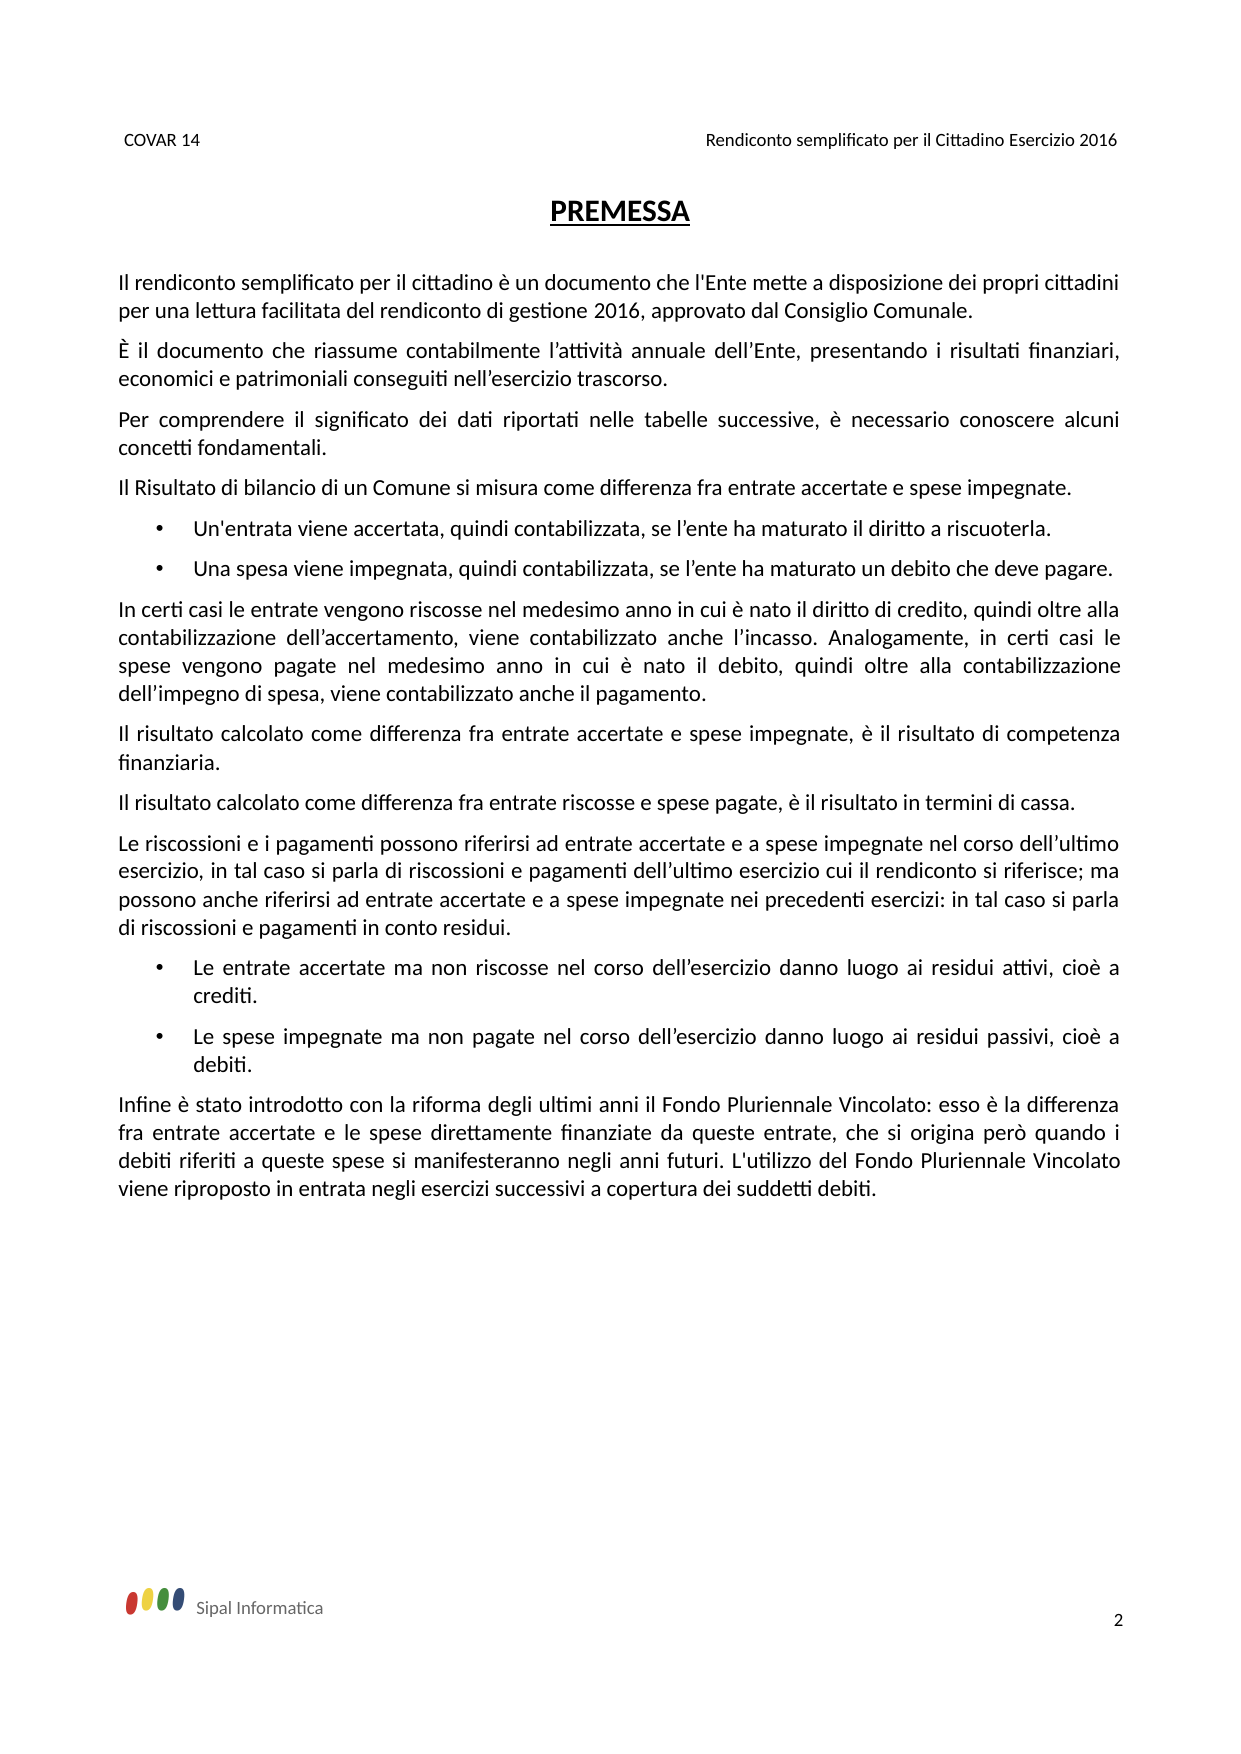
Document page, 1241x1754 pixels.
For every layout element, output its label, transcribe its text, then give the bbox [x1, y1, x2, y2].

text Il risultato calcolato come differenza fra entrate riscosse e spese pagate, è il risultato in termini di cassa. [118, 788, 1122, 816]
list Le entrate accertate ma non riscosse nel corso dell’esercizio danno luogo ai residui attivi, cioè a crediti. [156, 953, 1122, 1009]
text Le riscossioni e i pagamenti possono riferirsi ad entrate accertate e a spese impegnate nel corso dell’ultimo esercizio, in tal caso si parla di riscossioni e pagamenti dell’ultimo esercizio cui il rendiconto si riferisce; ma possono anche riferirsi ad entrate accertate e a spese impegnate nei precedenti esercizi: in tal caso si parla di riscossioni e pagamenti in conto residui. [118, 829, 1122, 941]
text Infine è stato introdotto con la riforma degli ultimi anni il Fondo Pluriennale Vincolato: esso è la differenza fra entrate accertate e le spese direttamente finanziate da queste entrate, che si origina però quando i debiti riferiti a queste spese si manifesteranno negli anni futuri. L'utilizzo del Fondo Pluriennale Vincolato viene riproposto in entrata negli esercizi successivi a copertura dei suddetti debiti. [118, 1090, 1122, 1202]
text Il Risultato di bilancio di un Comune si misura come differenza fra entrate accertate e spese impegnate. [118, 473, 1122, 501]
list Un'entrata viene accertata, quindi contabilizzata, se l’ente ha maturato il diritto a riscuoterla. [156, 514, 1122, 542]
text Per comprendere il significato dei dati riportati nelle tabelle successive, è necessario conoscere alcuni concetti fondamentali. [118, 405, 1122, 461]
text È il documento che riassume contabilmente l’attività annuale dell’Ente, presentando i risultati finanziari, economici e patrimoniali conseguiti nell’esercizio trascorso. [118, 336, 1122, 392]
list Una spesa viene impegnata, quindi contabilizzata, se l’ente ha maturato un debito che deve pagare. [156, 554, 1122, 582]
text Il rendiconto semplificato per il cittadino è un documento che l'Ente mette a disposizione dei propri cittadini per una lettura facilitata del rendiconto di gestione 2016, approvato dal Consiglio Comunale. [118, 268, 1122, 324]
subtitle PREMESSA [118, 192, 1122, 230]
list Le spese impegnate ma non pagate nel corso dell’esercizio danno luogo ai residui passivi, cioè a debiti. [156, 1022, 1122, 1078]
text Il risultato calcolato come differenza fra entrate accertate e spese impegnate, è il risultato di competenza finanziaria. [118, 719, 1122, 776]
text In certi casi le entrate vengono riscosse nel medesimo anno in cui è nato il diritto di credito, quindi oltre alla contabilizzazione dell’accertamento, viene contabilizzato anche l’incasso. Analogamente, in certi casi le spese vengono pagate nel medesimo anno in cui è nato il debito, quindi oltre alla contabilizzazione dell’impegno di spesa, viene contabilizzato anche il pagamento. [118, 595, 1122, 707]
